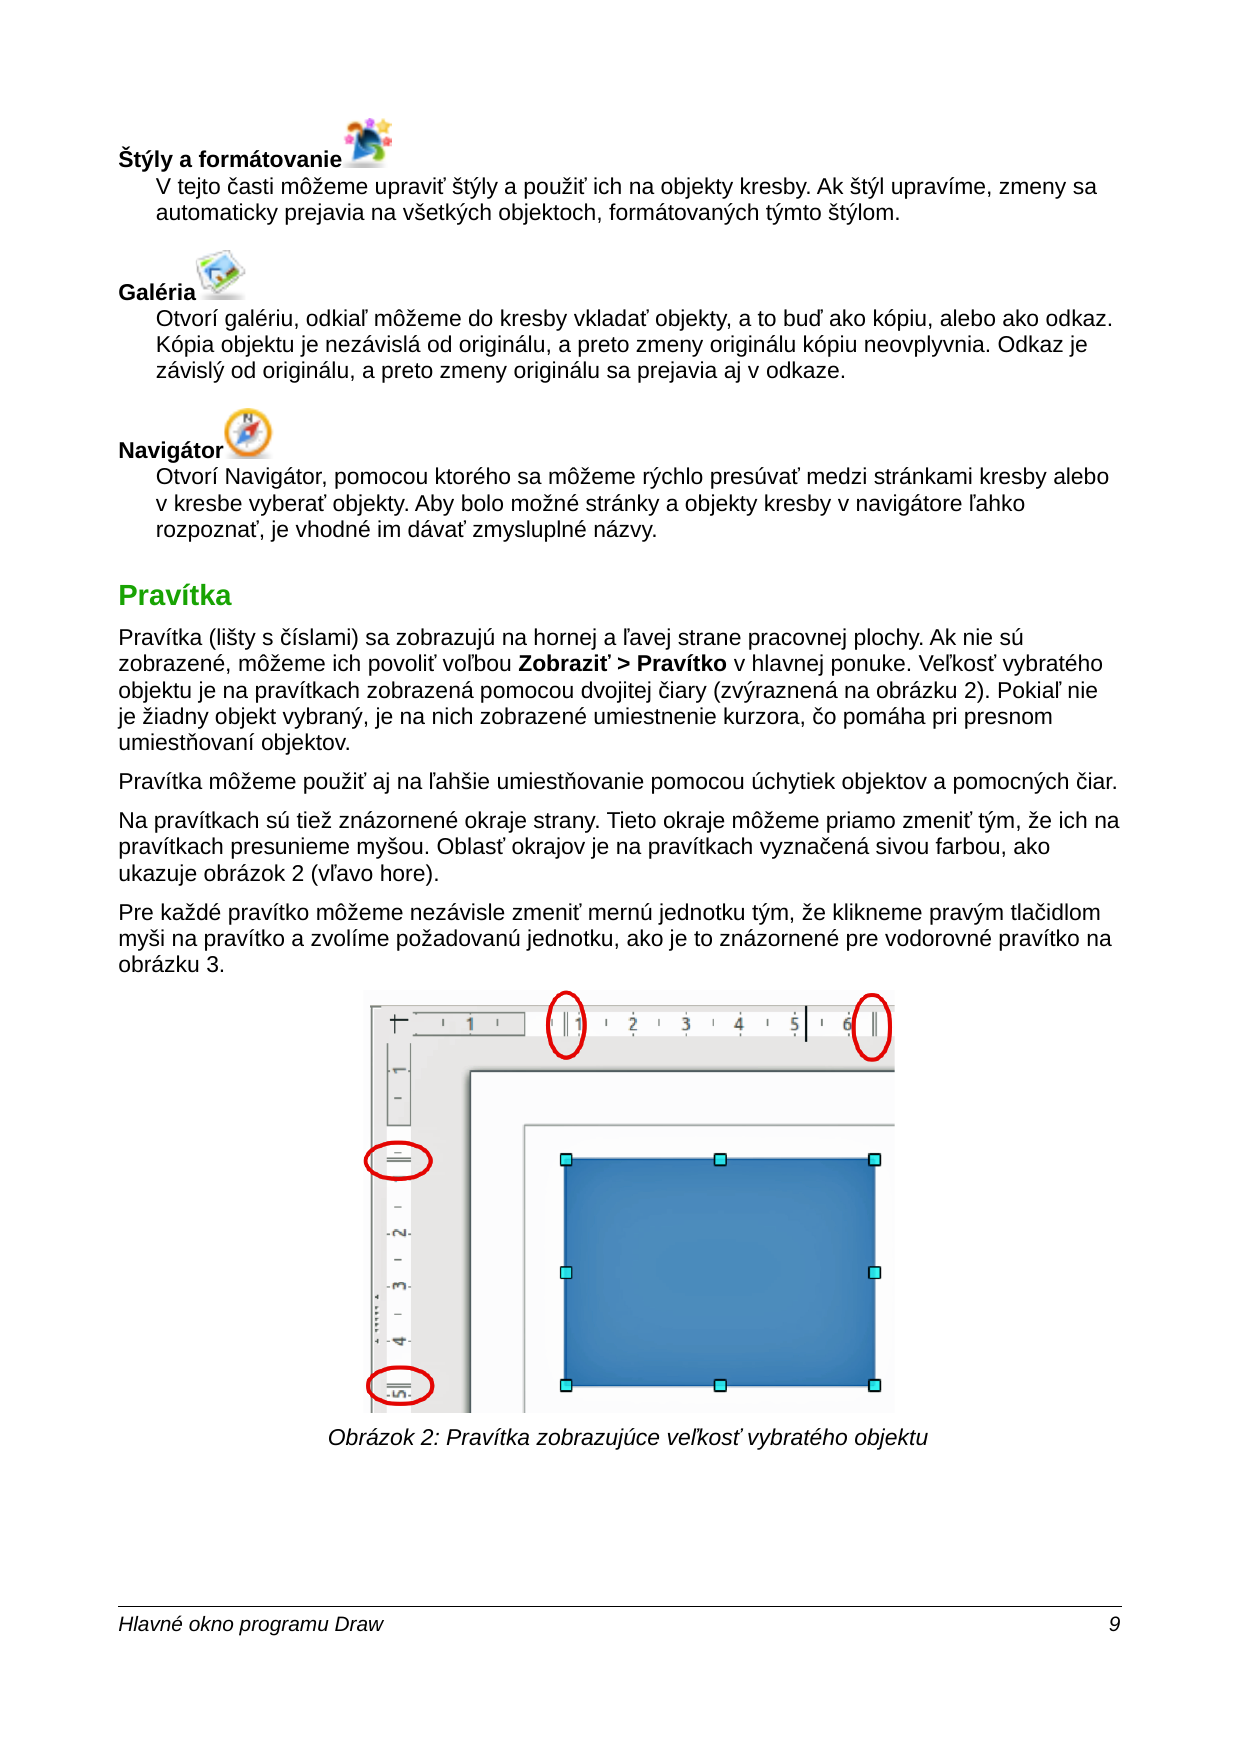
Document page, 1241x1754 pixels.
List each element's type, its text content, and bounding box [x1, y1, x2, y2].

picture [195, 250, 246, 300]
subtitle Pravítka [118, 578, 1122, 611]
picture [223, 408, 274, 459]
text Obrázok 2: Pravítka zobrazujúce veľkosť vybratého objektu [295, 1424, 962, 1450]
text Pravítka môžeme použiť aj na ľahšie umiestňovanie pomocou úchytiek objektov a pomocných čiar. [118, 768, 1122, 794]
picture [342, 118, 392, 168]
text V tejto časti môžeme upraviť štýly a použiť ich na objekty kresby. Ak štýl upravíme, zmeny sa automaticky prejavia na všetkých objektoch, formátovaných týmto štýlom. [156, 173, 1122, 225]
text Pravítka (lišty s číslami) sa zobrazujú na hornej a ľavej strane pracovnej plochy. Ak nie sú zobrazené, môžeme ich povoliť voľbou Zobraziť > Pravítko v hlavnej ponuke. Veľkosť vybratého objektu je na pravítkach zobrazená pomocou dvojitej čiary (zvýraznená na obrázku 2). Pokiaľ nie je žiadny objekt vybraný, je na nich zobrazené umiestnenie kurzora, čo pomáha pri presnom umiestňovaní objektov. [118, 624, 1122, 756]
text Štýly a formátovanie [118, 118, 1122, 173]
text Pre každé pravítko môžeme nezávisle zmeniť mernú jednotku tým, že klikneme pravým tlačidlom myši na pravítko a zvolíme požadovanú jednotku, ako je to znázornené pre vodorovné pravítko na obrázku 3. [118, 898, 1122, 978]
text Otvorí Navigátor, pomocou ktorého sa môžeme rýchlo presúvať medzi stránkami kresby alebo v kresbe vyberať objekty. Aby bolo možné stránky a objekty kresby v navigátore ľahko rozpoznať, je vhodné im dávať zmysluplné názvy. [156, 463, 1122, 542]
text Navigátor [118, 409, 1122, 463]
text Otvorí galériu, odkiaľ môžeme do kresby vkladať objekty, a to buď ako kópiu, alebo ako odkaz. Kópia objektu je nezávislá od originálu, a preto zmeny originálu kópiu neovplyvnia. Odkaz je závislý od originálu, a preto zmeny originálu sa prejavia aj v odkaze. [156, 305, 1122, 384]
picture [363, 990, 895, 1413]
text Na pravítkach sú tiež znázornené okraje strany. Tieto okraje môžeme priamo zmeniť tým, že ich na pravítkach presunieme myšou. Oblasť okrajov je na pravítkach vyznačená sivou farbou, ako ukazuje obrázok 2 (vľavo hore). [118, 807, 1122, 886]
text Galéria [118, 250, 1122, 305]
